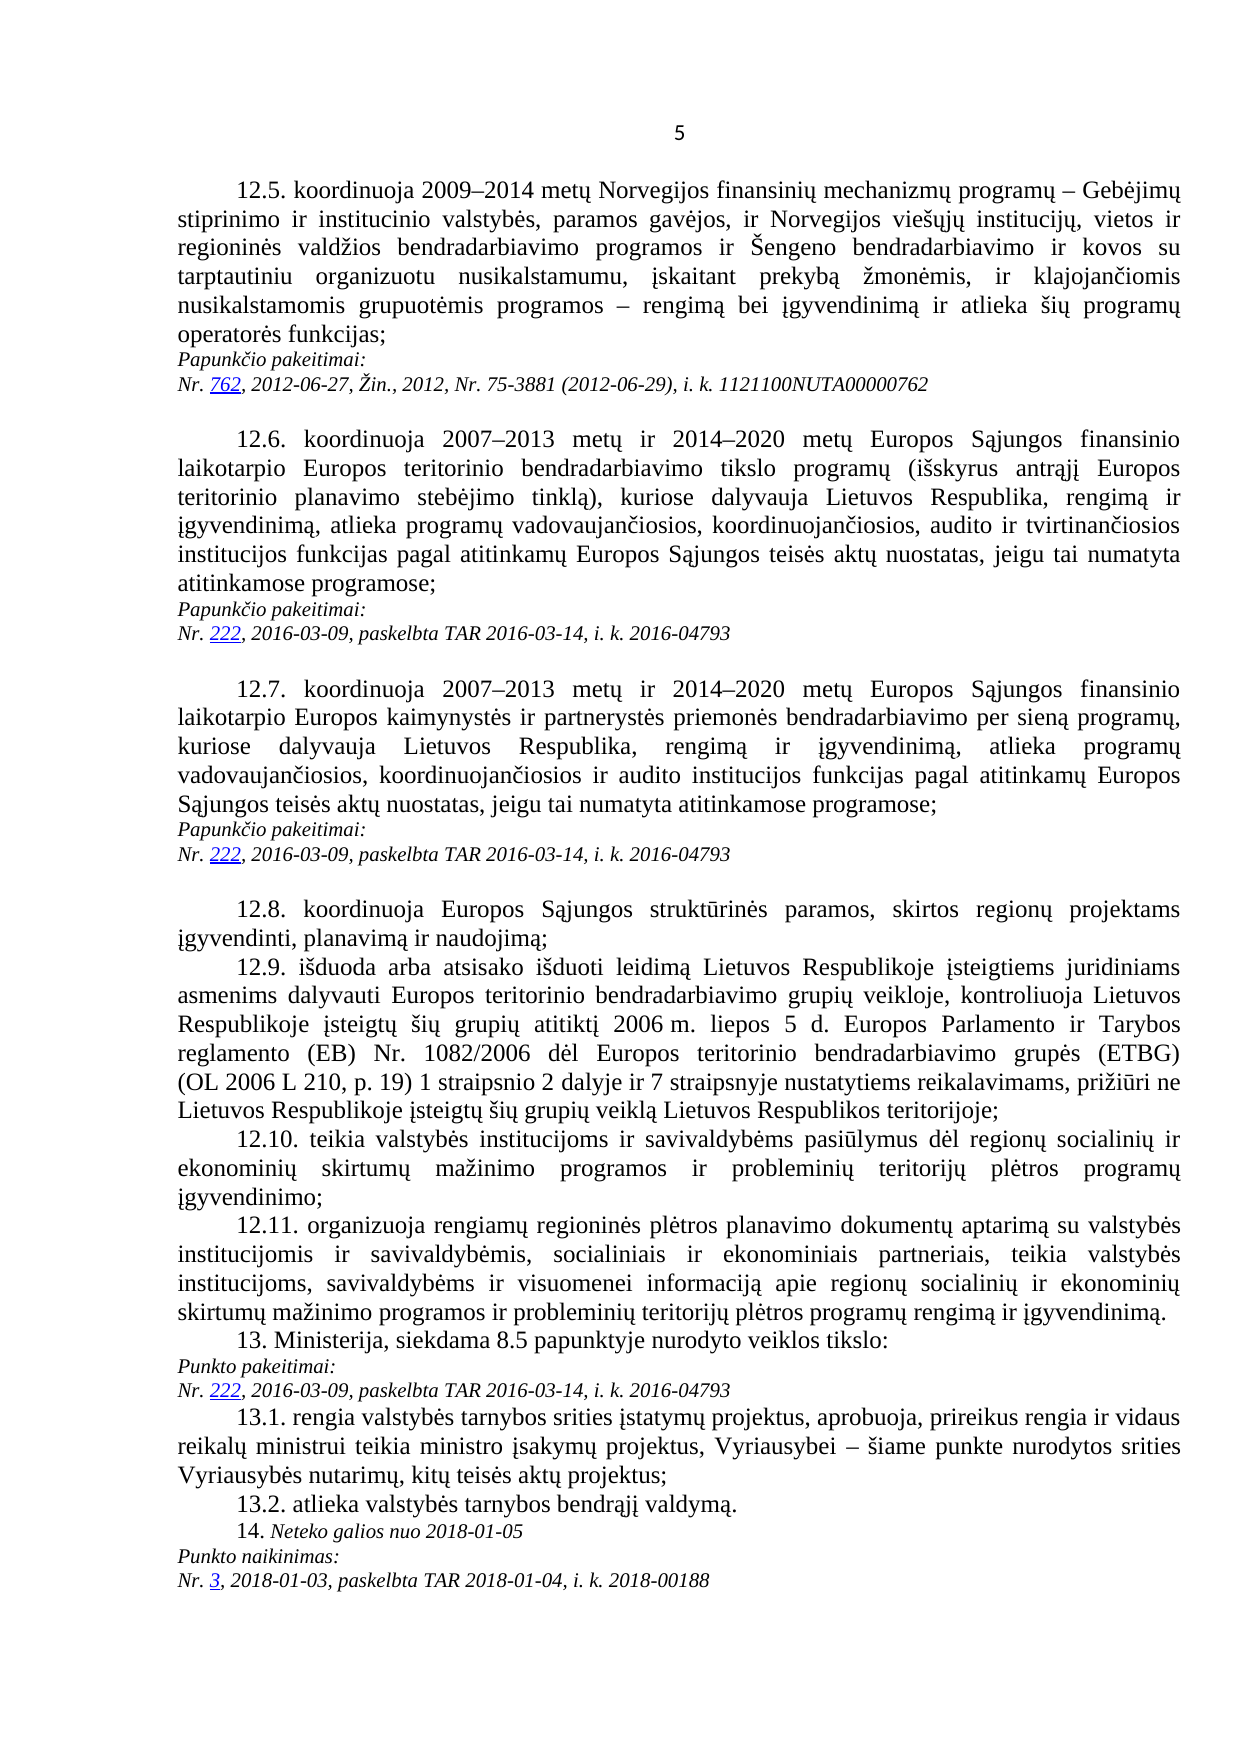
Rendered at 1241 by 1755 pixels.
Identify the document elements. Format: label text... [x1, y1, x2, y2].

text 14. Neteko galios nuo 2018-01-05 [177, 1517, 1181, 1544]
text Punkto pakeitimai: [177, 1354, 1181, 1378]
text Papunkčio pakeitimai: [177, 597, 1181, 621]
text Nr. 222, 2016-03-09, paskelbta TAR 2016-03-14, i. k. 2016-04793 [177, 621, 1181, 645]
text 12.7. koordinuoja 2007–2013 metų ir 2014–2020 metų Europos Sąjungos finansinio laikotarpio Europos kaimynystės ir partnerystės priemonės bendradarbiavimo per sieną programų, kuriose dalyvauja Lietuvos Respublika, rengimą ir įgyvendinimą, atlieka programų vadovaujančiosios, koordinuojančiosios ir audito institucijos funkcijas pagal atitinkamų Europos Sąjungos teisės aktų nuostatas, jeigu tai numatyta atitinkamose programose; [177, 674, 1181, 817]
text 12.8. koordinuoja Europos Sąjungos struktūrinės paramos, skirtos regionų projektams įgyvendinti, planavimą ir naudojimą; [177, 894, 1181, 952]
text 13. Ministerija, siekdama 8.5 papunktyje nurodyto veiklos tikslo: [177, 1326, 1181, 1354]
text Nr. 762, 2012-06-27, Žin., 2012, Nr. 75-3881 (2012-06-29), i. k. 1121100NUTA00000762 [177, 371, 1181, 396]
text Punkto naikinimas: [177, 1544, 1181, 1568]
text 12.10. teikia valstybės institucijoms ir savivaldybėms pasiūlymus dėl regionų socialinių ir ekonominių skirtumų mažinimo programos ir probleminių teritorijų plėtros programų įgyvendinimo; [177, 1124, 1181, 1211]
text Nr. 222, 2016-03-09, paskelbta TAR 2016-03-14, i. k. 2016-04793 [177, 841, 1181, 866]
text 13.2. atlieka valstybės tarnybos bendrąjį valdymą. [177, 1489, 1181, 1517]
text 12.11. organizuoja rengiamų regioninės plėtros planavimo dokumentų aptarimą su valstybės institucijomis ir savivaldybėmis, socialiniais ir ekonominiais partneriais, teikia valstybės institucijoms, savivaldybėms ir visuomenei informaciją apie regionų socialinių ir ekonominių skirtumų mažinimo programos ir probleminių teritorijų plėtros programų rengimą ir įgyvendinimą. [177, 1211, 1181, 1326]
text 12.6. koordinuoja 2007–2013 metų ir 2014–2020 metų Europos Sąjungos finansinio laikotarpio Europos teritorinio bendradarbiavimo tikslo programų (išskyrus antrąjį Europos teritorinio planavimo stebėjimo tinklą), kuriose dalyvauja Lietuvos Respublika, rengimą ir įgyvendinimą, atlieka programų vadovaujančiosios, koordinuojančiosios, audito ir tvirtinančiosios institucijos funkcijas pagal atitinkamų Europos Sąjungos teisės aktų nuostatas, jeigu tai numatyta atitinkamose programose; [177, 424, 1181, 597]
text Papunkčio pakeitimai: [177, 817, 1181, 841]
text Nr. 222, 2016-03-09, paskelbta TAR 2016-03-14, i. k. 2016-04793 [177, 1378, 1181, 1402]
text 13.1. rengia valstybės tarnybos srities įstatymų projektus, aprobuoja, prireikus rengia ir vidaus reikalų ministrui teikia ministro įsakymų projektus, Vyriausybei – šiame punkte nurodytos srities Vyriausybės nutarimų, kitų teisės aktų projektus; [177, 1402, 1181, 1489]
text 12.9. išduoda arba atsisako išduoti leidimą Lietuvos Respublikoje įsteigtiems juridiniams asmenims dalyvauti Europos teritorinio bendradarbiavimo grupių veikloje, kontroliuoja Lietuvos Respublikoje įsteigtų šių grupių atitiktį 2006 m. liepos 5 d. Europos Parlamento ir Tarybos reglamento (EB) Nr. 1082/2006 dėl Europos teritorinio bendradarbiavimo grupės (ETBG) (OL 2006 L 210, p. 19) 1 straipsnio 2 dalyje ir 7 straipsnyje nustatytiems reikalavimams, prižiūri ne Lietuvos Respublikoje įsteigtų šių grupių veiklą Lietuvos Respublikos teritorijoje; [177, 952, 1181, 1124]
text 12.5. koordinuoja 2009–2014 metų Norvegijos finansinių mechanizmų programų – Gebėjimų stiprinimo ir institucinio valstybės, paramos gavėjos, ir Norvegijos viešųjų institucijų, vietos ir regioninės valdžios bendradarbiavimo programos ir Šengeno bendradarbiavimo ir kovos su tarptautiniu organizuotu nusikalstamumu, įskaitant prekybą žmonėmis, ir klajojančiomis nusikalstamomis grupuotėmis programos – rengimą bei įgyvendinimą ir atlieka šių programų operatorės funkcijas; [177, 175, 1181, 347]
text Nr. 3, 2018-01-03, paskelbta TAR 2018-01-04, i. k. 2018-00188 [177, 1568, 1181, 1592]
text Papunkčio pakeitimai: [177, 347, 1181, 371]
